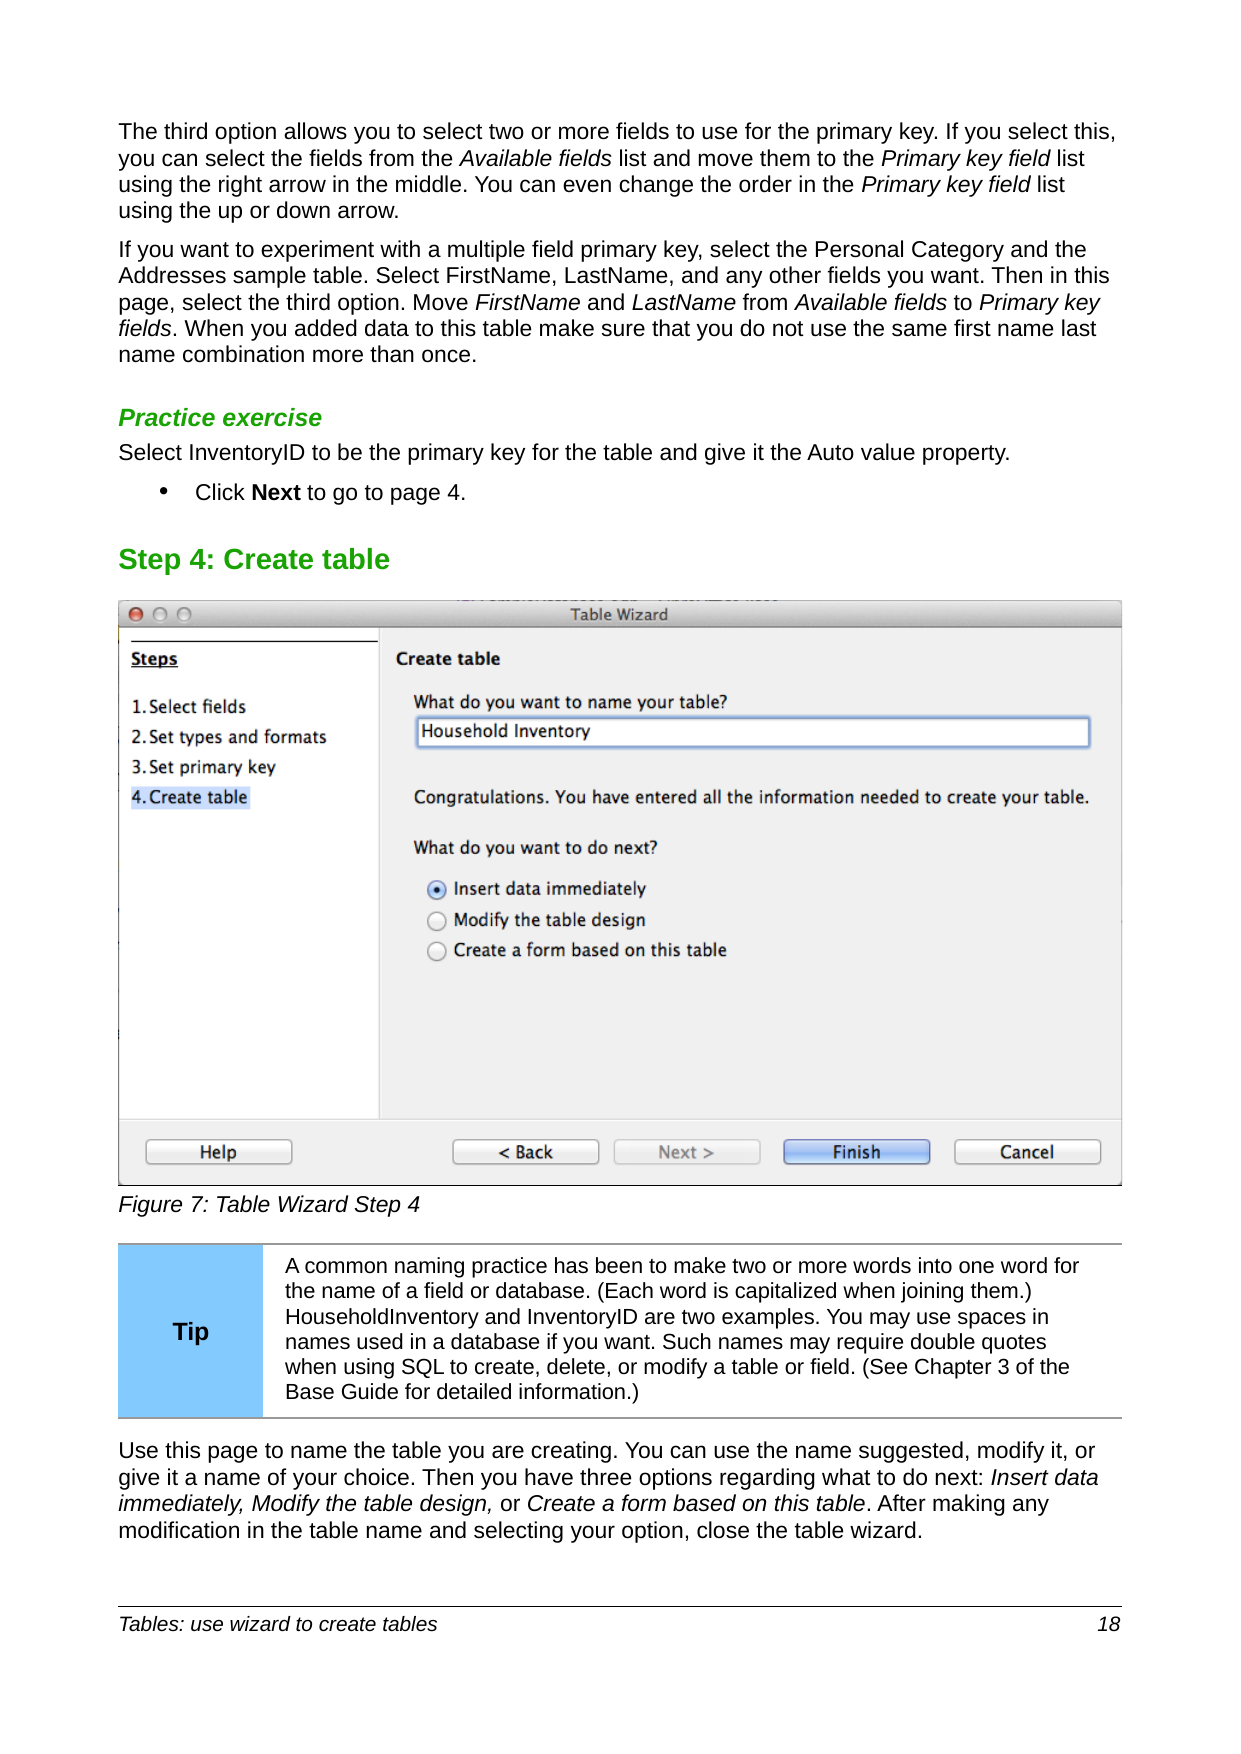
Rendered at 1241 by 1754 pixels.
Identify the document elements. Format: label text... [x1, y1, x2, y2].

picture [118, 600, 1123, 1185]
list Click Next to go to page 4. [156, 477, 1122, 507]
text Use this page to name the table you are creating. You can use the name suggested, modify it, or give it a name of your choice. Then you have three options regarding what to do next: Insert data immediately, Modify the table design, or Create a form based on this table. After making any modification in the table name and selecting your option, close the table wizard. [118, 1437, 1122, 1543]
text The third option allows you to select two or more fields to use for the primary key. If you select this, you can select the fields from the Available fields list and move them to the Primary key field list using the right arrow in the middle. You can even change the order in the Primary key field list using the up or down arrow. [118, 118, 1122, 223]
table_header Tip [118, 1245, 263, 1417]
text Select InventoryID to be the primary key for the table and give it the Auto value property. [118, 438, 1122, 465]
subtitle Practice exercise [118, 403, 1122, 432]
subtitle Step 4: Create table [118, 542, 1122, 576]
text Figure 7: Table Wizard Step 4 [118, 1191, 1122, 1218]
table_header A common naming practice has been to make two or more words into one word for the name of a field or database. (Each word is capitalized when joining them.) HouseholdInventory and InventoryID are two examples. You may use spaces in names used in a database if you want. Such names may require double quotes when using SQL to create, delete, or modify a table or field. (See Chapter 3 of the Base Guide for detailed information.) [264, 1245, 1122, 1417]
text If you want to experiment with a multiple field primary key, select the Personal Category and the Addresses sample table. Select FirstName, LastName, and any other fields you want. Then in this page, select the third option. Move FirstName and LastName from Available fields to Primary key fields. When you added data to this table make sure that you do not use the same first name last name combination more than once. [118, 236, 1122, 368]
